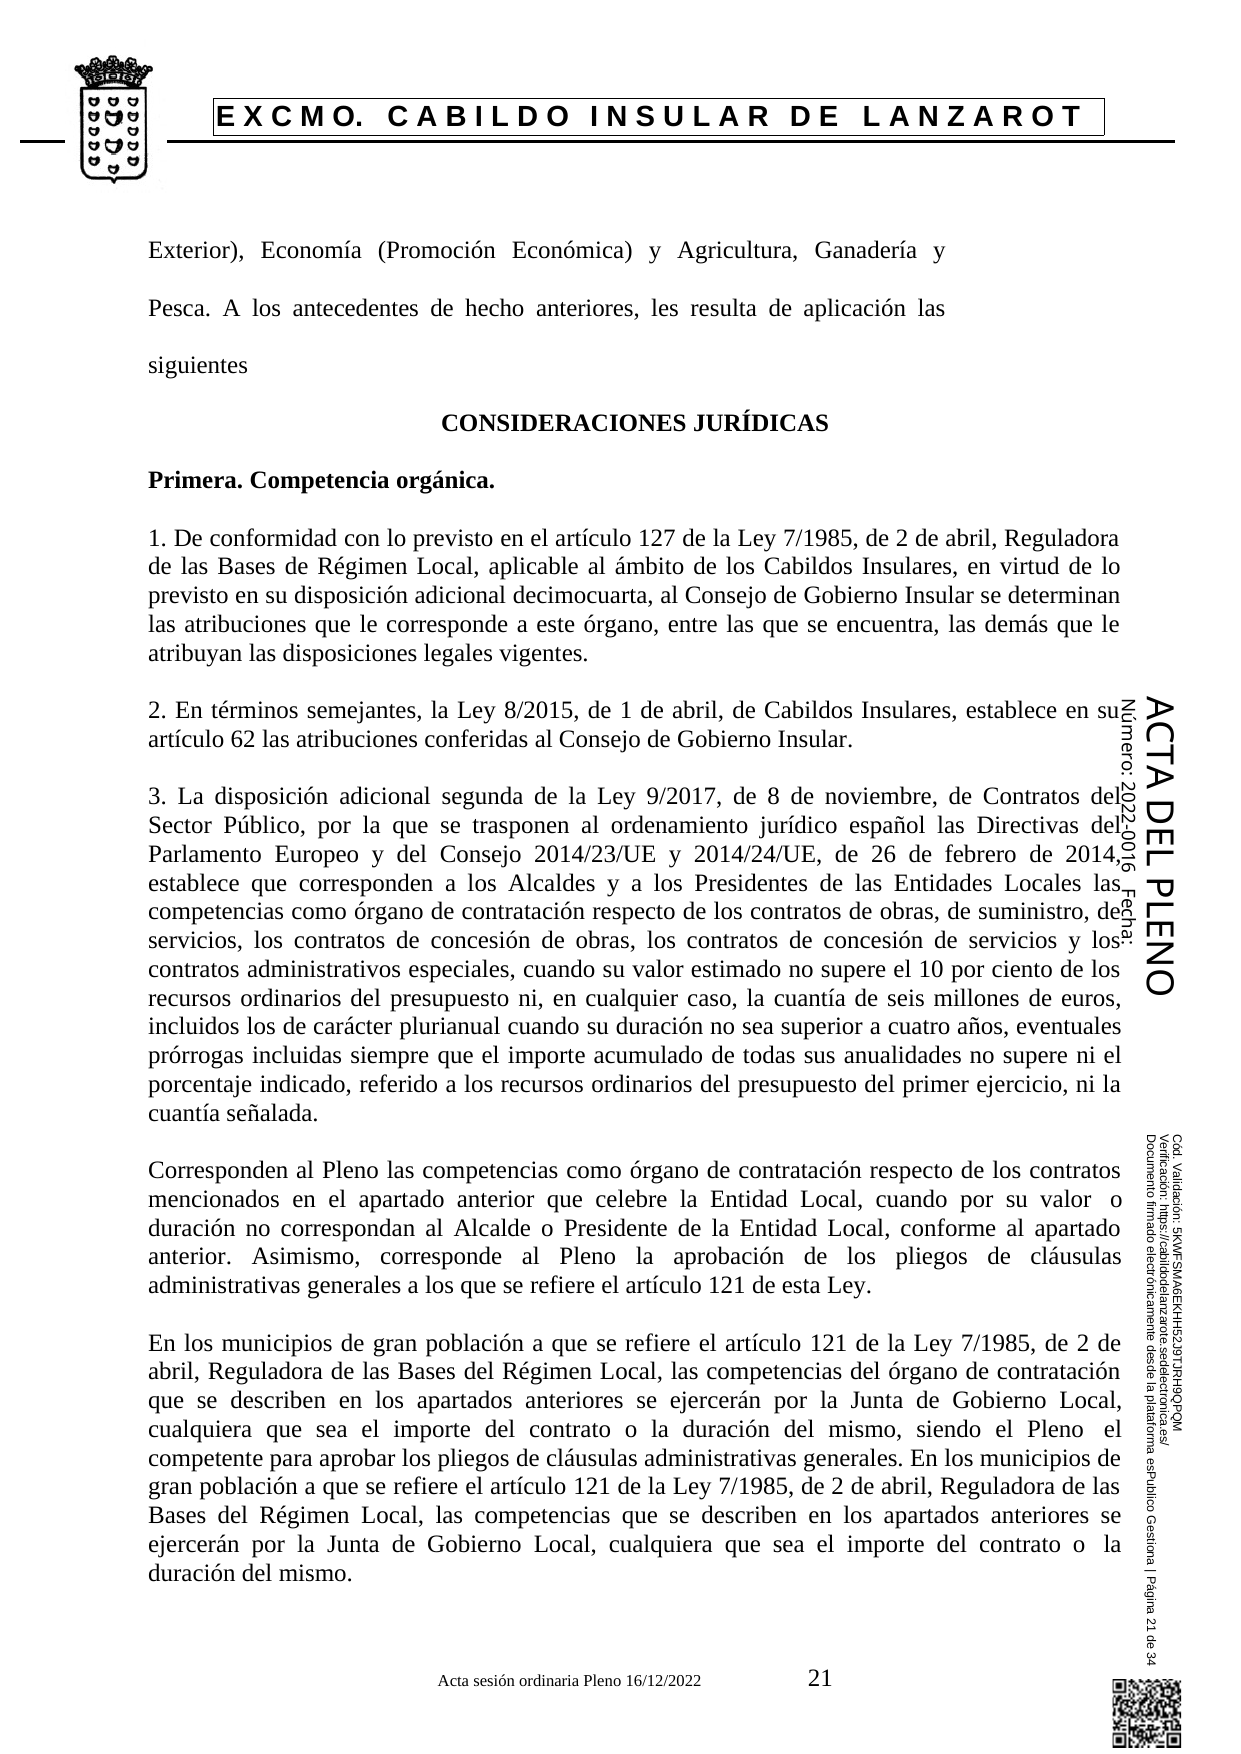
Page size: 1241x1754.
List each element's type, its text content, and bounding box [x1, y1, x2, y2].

text Primera. Competencia orgánica. [148, 465, 1192, 494]
list En términos semejantes, la Ley 8/2015, de 1 de abril, de Cabildos Insulares, establece en su artículo 62 las atribuciones conferidas al Consejo de Gobierno Insular. [148, 695, 1122, 753]
list De conformidad con lo previsto en el artículo 127 de la Ley 7/1985, de 2 de abril, Reguladora de las Bases de Régimen Local, aplicable al ámbito de los Cabildos Insulares, en virtud de lo previsto en su disposición adicional decimocuarta, al Consejo de Gobierno Insular se determinan las atribuciones que le corresponde a este órgano, entre las que se encuentra, las demás que le atribuyan las disposiciones legales vigentes. [148, 523, 1122, 666]
subtitle CONSIDERACIONES JURÍDICAS [78, 408, 1192, 436]
list ACTA DEL PLENO [1140, 696, 1183, 1042]
picture [65, 39, 167, 193]
list Documento firmado electrónicamente desde la plataforma esPublico Gestiona | Página 21 de 34 [1145, 1134, 1158, 1669]
list Número: 2022-0016 Fecha: 20/06/2023 [1117, 698, 1140, 1042]
text Exterior), Economía (Promoción Económica) y Agricultura, Ganadería y Pesca. A los antecedentes de hecho anteriores, les resulta de aplicación las siguientes [148, 235, 946, 379]
picture [1112, 1679, 1182, 1748]
list Cód. Validación: 5KWFSMA6EKHH52J9TJRH9QPQM [1171, 1134, 1184, 1669]
text Corresponden al Pleno las competencias como órgano de contratación respecto de los contratos mencionados en el apartado anterior que celebre la Entidad Local, cuando por su valor o duración no correspondan al Alcalde o Presidente de la Entidad Local, conforme al apartado anterior. Asimismo, corresponde al Pleno la aprobación de los pliegos de cláusulas administrativas generales a los que se refiere el artículo 121 de esta Ley. [148, 1155, 1122, 1299]
list Verificación: https://cabildodelanzarote.sedelectronica.es/ [1158, 1134, 1171, 1669]
text En los municipios de gran población a que se refiere el artículo 121 de la Ley 7/1985, de 2 de abril, Reguladora de las Bases del Régimen Local, las competencias del órgano de contratación que se describen en los apartados anteriores se ejercerán por la Junta de Gobierno Local, cualquiera que sea el importe del contrato o la duración del mismo, siendo el Pleno el competente para aprobar los pliegos de cláusulas administrativas generales. En los municipios de gran población a que se refiere el artículo 121 de la Ley 7/1985, de 2 de abril, Reguladora de las Bases del Régimen Local, las competencias que se describen en los apartados anteriores se ejercerán por la Junta de Gobierno Local, cualquiera que sea el importe del contrato o la duración del mismo. [148, 1328, 1122, 1586]
list La disposición adicional segunda de la Ley 9/2017, de 8 de noviembre, de Contratos del Sector Público, por la que se trasponen al ordenamiento jurídico español las Directivas del Parlamento Europeo y del Consejo 2014/23/UE y 2014/24/UE, de 26 de febrero de 2014, establece que corresponden a los Alcaldes y a los Presidentes de las Entidades Locales las competencias como órgano de contratación respecto de los contratos de obras, de suministro, de servicios, los contratos de concesión de obras, los contratos de concesión de servicios y los contratos administrativos especiales, cuando su valor estimado no supere el 10 por ciento de los recursos ordinarios del presupuesto ni, en cualquier caso, la cuantía de seis millones de euros, incluidos los de carácter plurianual cuando su duración no sea superior a cuatro años, eventuales prórrogas incluidas siempre que el importe acumulado de todas sus anualidades no supere ni el porcentaje indicado, referido a los recursos ordinarios del presupuesto del primer ejercicio, ni la cuantía señalada. [148, 781, 1122, 1126]
text Acta sesión ordinaria Pleno 16/12/2022 21 [78, 1663, 1192, 1692]
